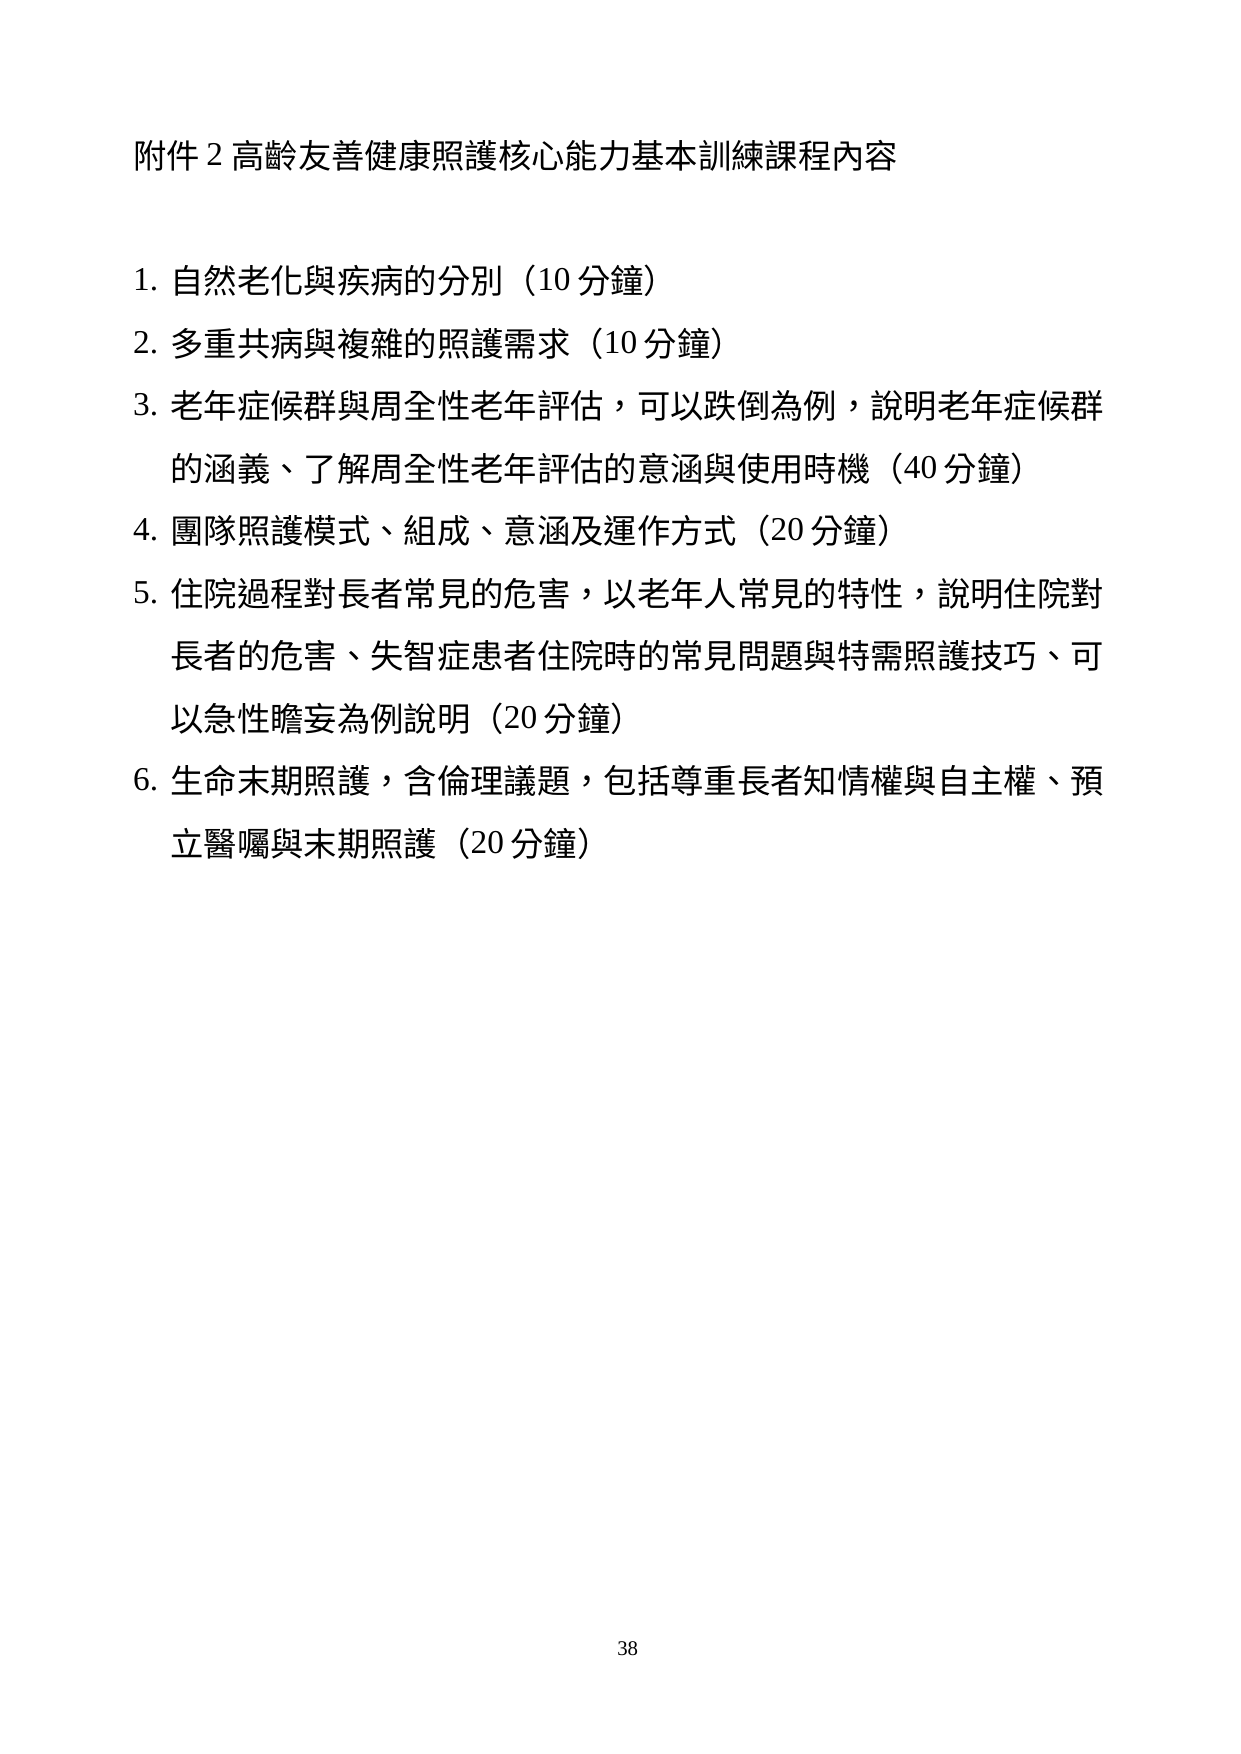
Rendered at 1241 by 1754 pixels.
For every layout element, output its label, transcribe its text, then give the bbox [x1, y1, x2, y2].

list 團隊照護模式、組成、意涵及運作方式（20分鐘） [133, 487, 1122, 550]
list 多重共病與複雜的照護需求（10分鐘） [133, 300, 1122, 362]
list 自然老化與疾病的分別（10分鐘） [133, 237, 1122, 300]
list 住院過程對長者常見的危害，以老年人常見的特性，說明住院對長者的危害、失智症患者住院時的常見問題與特需照護技巧、可以急性瞻妄為例說明（20分鐘） [133, 550, 1122, 737]
text 附件2 高齡友善健康照護核心能力基本訓練課程內容 [133, 112, 1122, 175]
list 老年症候群與周全性老年評估，可以跌倒為例，說明老年症候群的涵義、了解周全性老年評估的意涵與使用時機（40分鐘） [133, 362, 1122, 487]
list 生命末期照護，含倫理議題，包括尊重長者知情權與自主權、預立醫囑與末期照護（20分鐘） [133, 737, 1122, 862]
